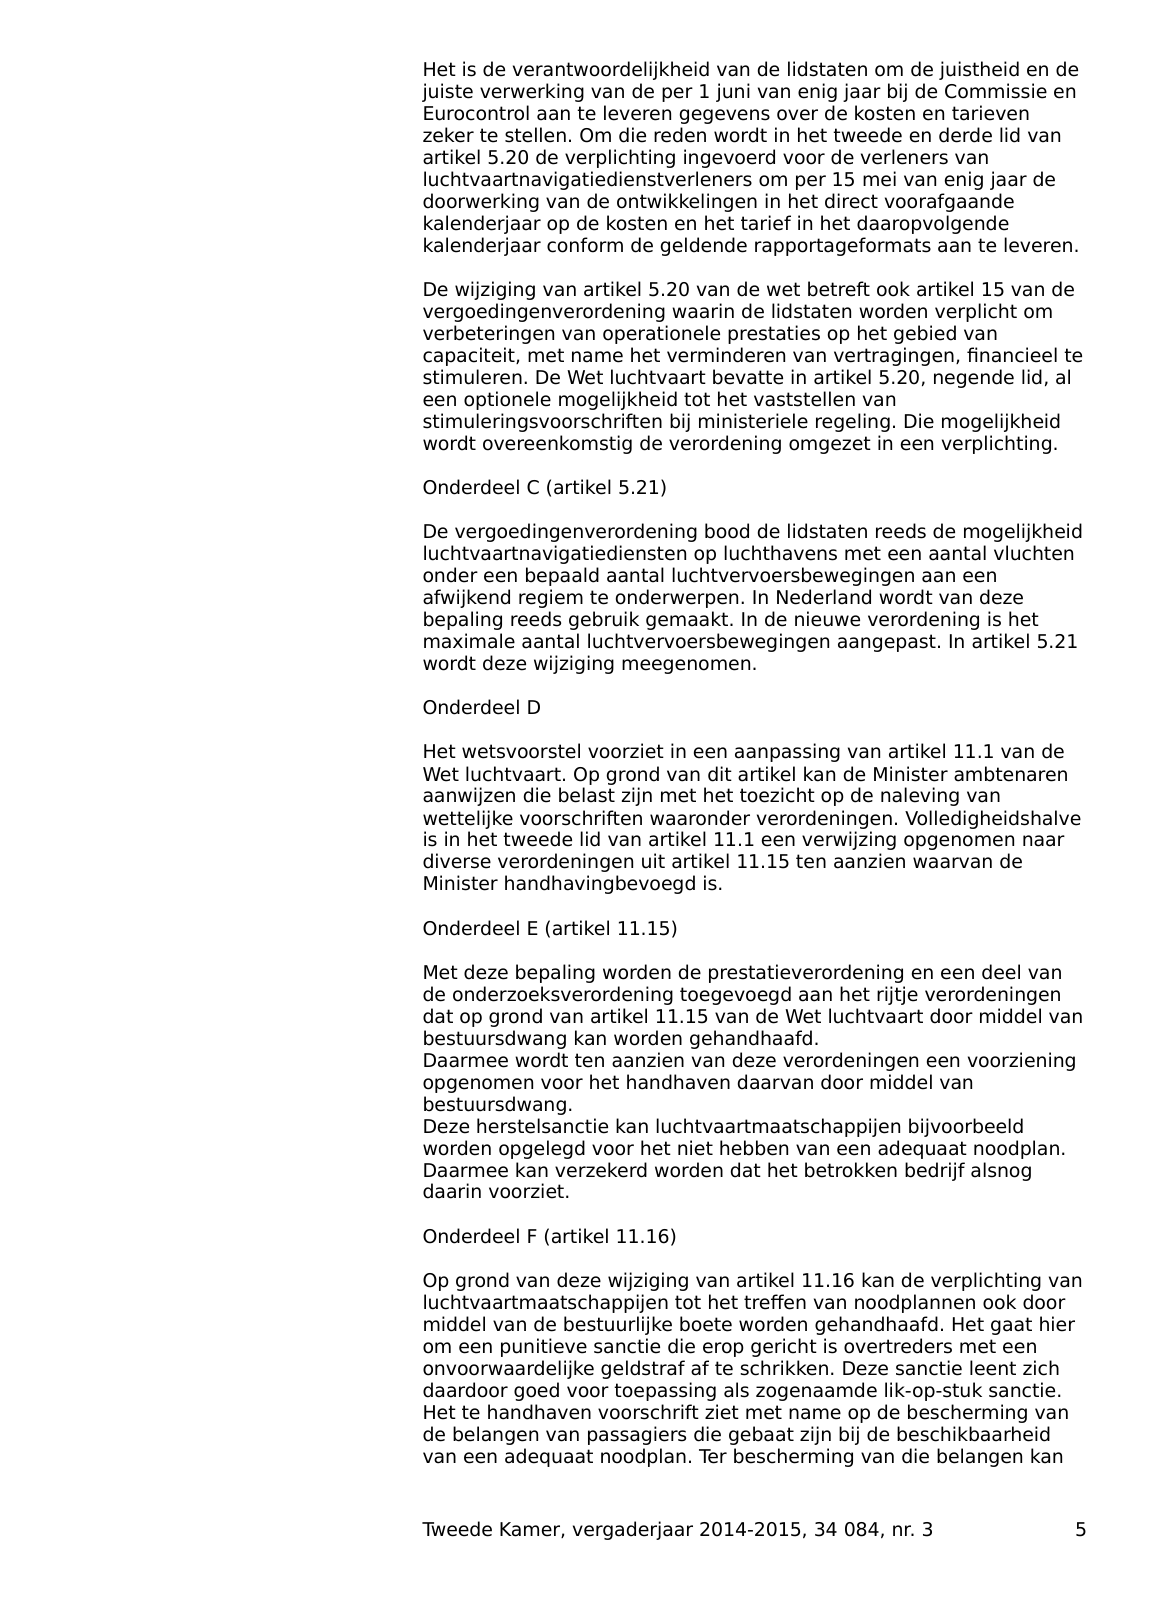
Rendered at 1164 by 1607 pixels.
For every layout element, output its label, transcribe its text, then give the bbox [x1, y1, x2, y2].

subtitle Onderdeel F (artikel 11.16) [422, 1226, 1087, 1248]
subtitle Onderdeel C (artikel 5.21) [422, 477, 1087, 499]
text Deze herstelsanctie kan luchtvaartmaatschappijen bijvoorbeeld worden opgelegd voor het niet hebben van een adequaat noodplan. Daarmee kan verzekerd worden dat het betrokken bedrijf alsnog daarin voorziet. [422, 1116, 1087, 1203]
subtitle Onderdeel D [422, 697, 1087, 719]
subtitle Onderdeel E (artikel 11.15) [422, 917, 1087, 939]
text Op grond van deze wijziging van artikel 11.16 kan de verplichting van luchtvaartmaatschappijen tot het treffen van noodplannen ook door middel van de bestuurlijke boete worden gehandhaafd. Het gaat hier om een punitieve sanctie die erop gericht is overtreders met een onvoorwaardelijke geldstraf af te schrikken. Deze sanctie leent zich daardoor goed voor toepassing als zogenaamde lik-op-stuk sanctie. Het te handhaven voorschrift ziet met name op de bescherming van de belangen van passagiers die gebaat zijn bij de beschikbaarheid van een adequaat noodplan. Ter bescherming van die belangen kan [422, 1270, 1087, 1468]
text Met deze bepaling worden de prestatieverordening en een deel van de onderzoeksverordening toegevoegd aan het rijtje verordeningen dat op grond van artikel 11.15 van de Wet luchtvaart door middel van bestuursdwang kan worden gehandhaafd. [422, 962, 1087, 1049]
text Het wetsvoorstel voorziet in een aanpassing van artikel 11.1 van de Wet luchtvaart. Op grond van dit artikel kan de Minister ambtenaren aanwijzen die belast zijn met het toezicht op de naleving van wettelijke voorschriften waaronder verordeningen. Volledigheidshalve is in het tweede lid van artikel 11.1 een verwijzing opgenomen naar diverse verordeningen uit artikel 11.15 ten aanzien waarvan de Minister handhavingbevoegd is. [422, 741, 1087, 895]
text Daarmee wordt ten aanzien van deze verordeningen een voorziening opgenomen voor het handhaven daarvan door middel van bestuursdwang. [422, 1049, 1087, 1116]
text De vergoedingenverordening bood de lidstaten reeds de mogelijkheid luchtvaartnavigatiediensten op luchthavens met een aantal vluchten onder een bepaald aantal luchtvervoersbewegingen aan een afwijkend regiem te onderwerpen. In Nederland wordt van deze bepaling reeds gebruik gemaakt. In de nieuwe verordening is het maximale aantal luchtvervoersbewegingen aangepast. In artikel 5.21 wordt deze wijziging meegenomen. [422, 521, 1087, 675]
text Het is de verantwoordelijkheid van de lidstaten om de juistheid en de juiste verwerking van de per 1 juni van enig jaar bij de Commissie en Eurocontrol aan te leveren gegevens over de kosten en tarieven zeker te stellen. Om die reden wordt in het tweede en derde lid van artikel 5.20 de verplichting ingevoerd voor de verleners van luchtvaartnavigatiedienstverleners om per 15 mei van enig jaar de doorwerking van de ontwikkelingen in het direct voorafgaande kalenderjaar op de kosten en het tarief in het daaropvolgende kalenderjaar conform de geldende rapportageformats aan te leveren. [422, 59, 1087, 257]
text De wijziging van artikel 5.20 van de wet betreft ook artikel 15 van de vergoedingenverordening waarin de lidstaten worden verplicht om verbeteringen van operationele prestaties op het gebied van capaciteit, met name het verminderen van vertragingen, financieel te stimuleren. De Wet luchtvaart bevatte in artikel 5.20, negende lid, al een optionele mogelijkheid tot het vaststellen van stimuleringsvoorschriften bij ministeriele regeling. Die mogelijkheid wordt overeenkomstig de verordening omgezet in een verplichting. [422, 279, 1087, 455]
